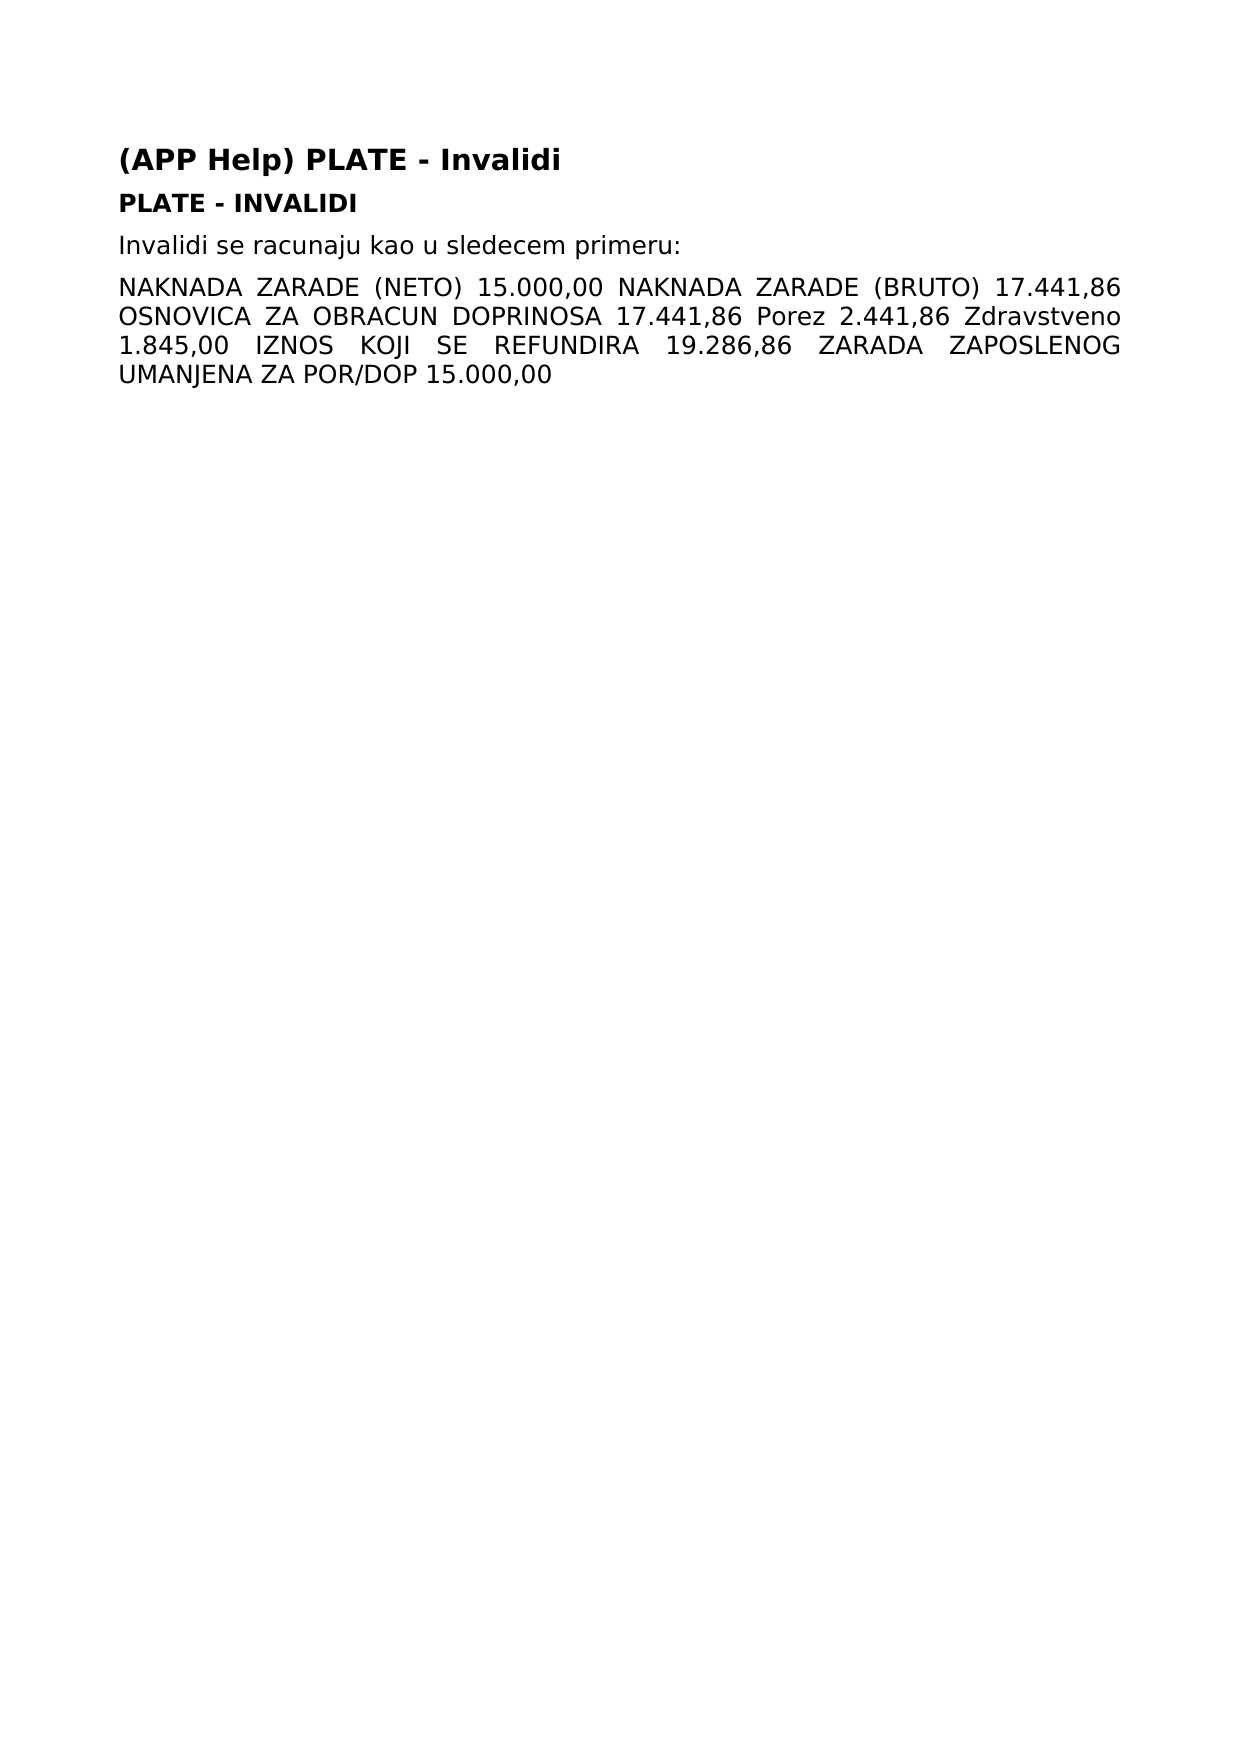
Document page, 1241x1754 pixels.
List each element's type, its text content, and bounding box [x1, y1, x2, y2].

text PLATE - INVALIDI [118, 189, 1122, 219]
text NAKNADA ZARADE (NETO) 15.000,00 NAKNADA ZARADE (BRUTO) 17.441,86 OSNOVICA ZA OBRACUN DOPRINOSA 17.441,86 Porez 2.441,86 Zdravstveno 1.845,00 IZNOS KOJI SE REFUNDIRA 19.286,86 ZARADA ZAPOSLENOG UMANJENA ZA POR/DOP 15.000,00 [118, 273, 1122, 389]
subtitle (APP Help) PLATE - Invalidi [118, 143, 1122, 177]
text Invalidi se racunaju kao u sledecem primeru: [118, 231, 1122, 260]
